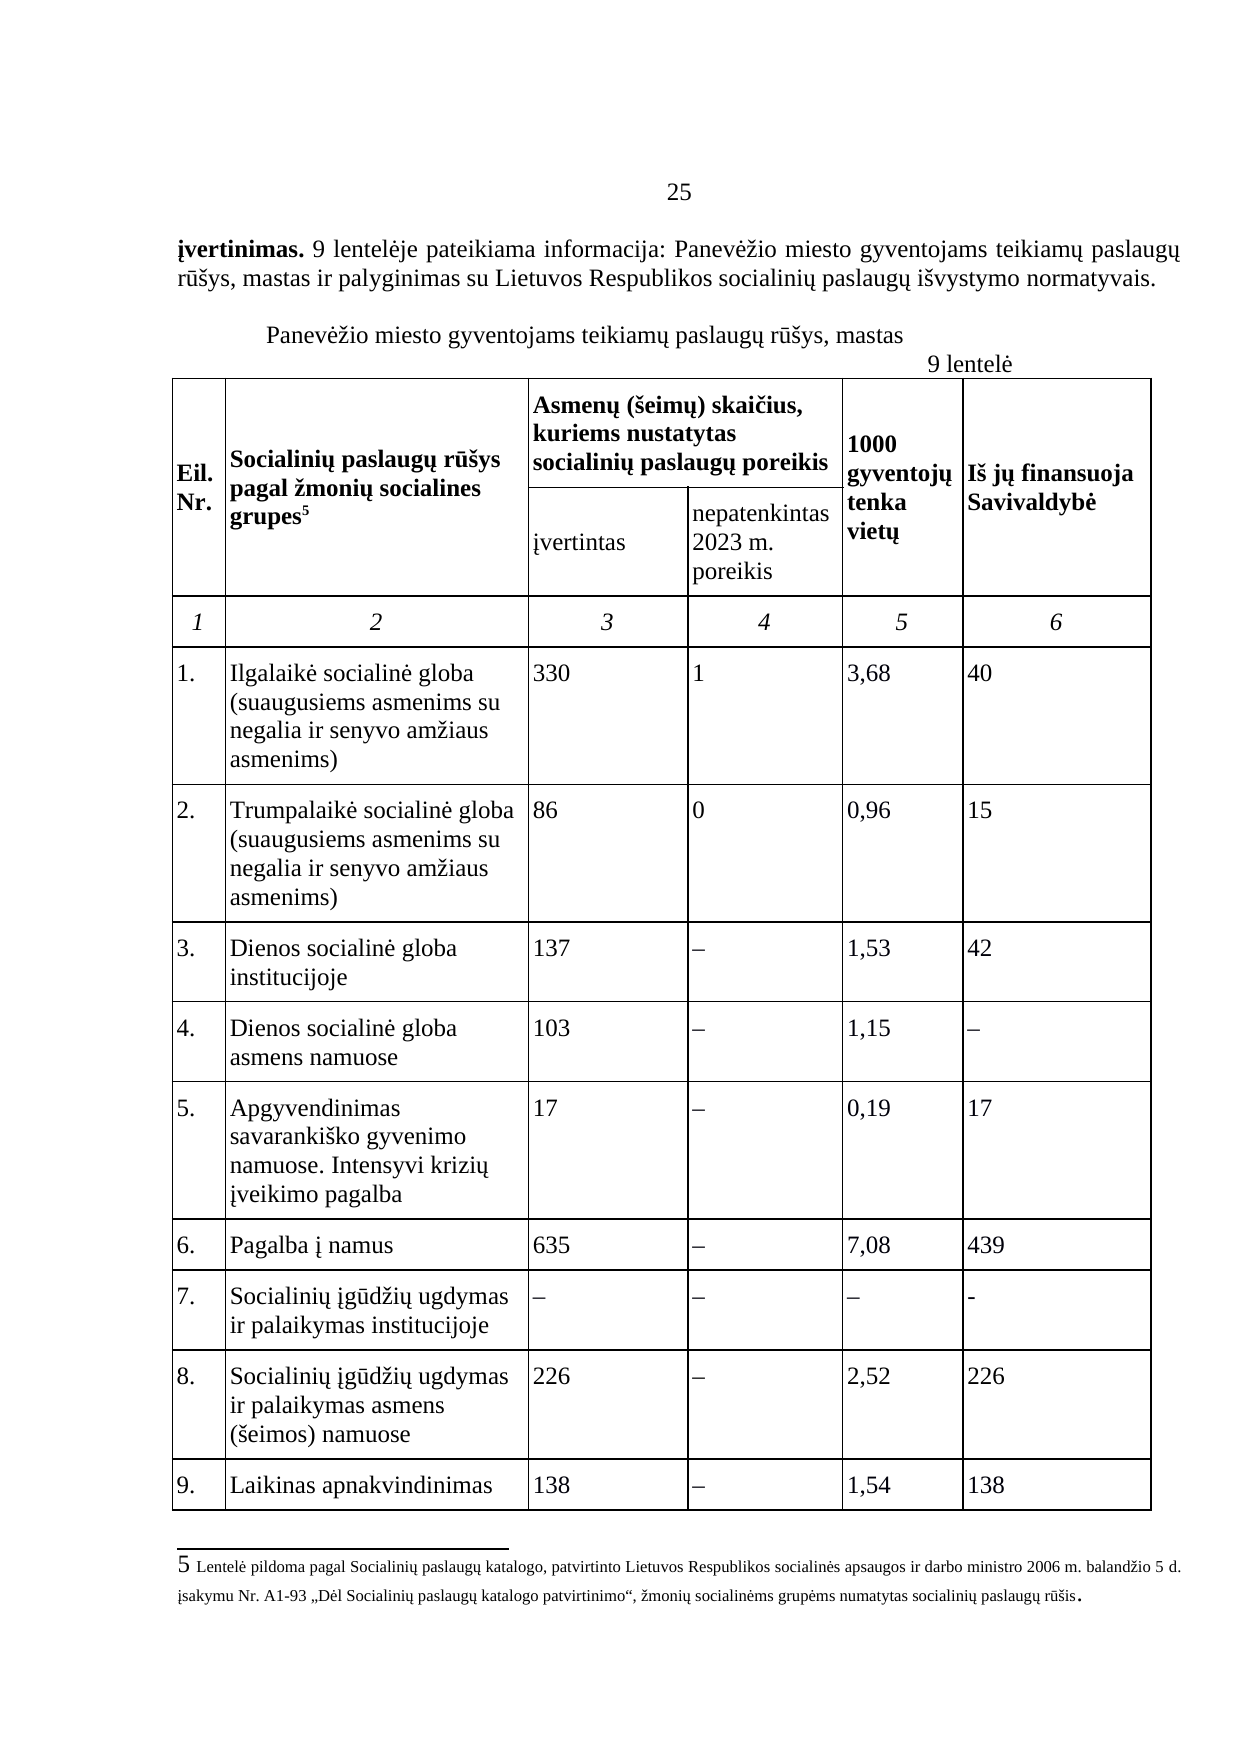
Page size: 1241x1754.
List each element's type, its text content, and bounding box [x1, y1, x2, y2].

table_header Iš jų finansuoja Savivaldybė [964, 379, 1150, 595]
table_cell Dienos socialinė globa institucijoje [226, 923, 528, 1001]
table_cell 4. [173, 1002, 225, 1081]
table_cell – [689, 923, 842, 1001]
table_cell – [689, 1351, 842, 1458]
table_cell 635 [529, 1220, 687, 1269]
table_cell Trumpalaikė socialinė globa (suaugusiems asmenims su negalia ir senyvo amžiaus asmenims) [226, 785, 528, 921]
table_cell 15 [964, 785, 1150, 921]
table_cell – [529, 1271, 687, 1349]
table_cell 137 [529, 923, 687, 1001]
table_cell 439 [964, 1220, 1150, 1269]
table_cell 103 [529, 1002, 687, 1081]
table_cell 1 [689, 648, 842, 783]
table_cell 17 [964, 1082, 1150, 1218]
table_cell Socialinių įgūdžių ugdymas ir palaikymas institucijoje [226, 1271, 528, 1349]
table_cell įvertintas [529, 488, 687, 595]
table_cell 226 [529, 1351, 687, 1458]
table_cell Pagalba į namus [226, 1220, 528, 1269]
table_cell Ilgalaikė socialinė globa (suaugusiems asmenims su negalia ir senyvo amžiaus asmenims) [226, 648, 528, 783]
table_cell 6. [173, 1220, 225, 1269]
table_cell 2. [173, 785, 225, 921]
table_cell 6 [964, 597, 1150, 646]
table_cell 8. [173, 1351, 225, 1458]
table_cell 5 [843, 597, 962, 646]
table_cell – [964, 1002, 1150, 1081]
table_cell – [689, 1460, 842, 1509]
table_cell 0 [689, 785, 842, 921]
table_header 1000 gyventojų tenka vietų [843, 379, 962, 595]
table_cell Apgyvendinimas savarankiško gyvenimo namuose. Intensyvi krizių įveikimo pagalba [226, 1082, 528, 1218]
table_cell – [843, 1271, 962, 1349]
table_cell – [689, 1002, 842, 1081]
table_cell 2 [226, 597, 528, 646]
table_cell 9. [173, 1460, 225, 1509]
table_cell 1. [173, 648, 225, 783]
table_cell – [689, 1271, 842, 1349]
table_cell - [964, 1271, 1150, 1349]
table_cell 138 [529, 1460, 687, 1509]
table_cell 138 [964, 1460, 1150, 1509]
table_cell – [689, 1082, 842, 1218]
table_cell 7,08 [843, 1220, 962, 1269]
table_cell 1 [173, 597, 225, 646]
table_header Asmenų (šeimų) skaičius, kuriems nustatytas socialinių paslaugų poreikis [529, 379, 842, 486]
table_cell 0,19 [843, 1082, 962, 1218]
table_cell 3,68 [843, 648, 962, 783]
table_cell 86 [529, 785, 687, 921]
table_cell 0,96 [843, 785, 962, 921]
table_cell 17 [529, 1082, 687, 1218]
table_cell 40 [964, 648, 1150, 783]
table_cell – [689, 1220, 842, 1269]
text įvertinimas. 9 lentelėje pateikiama informacija: Panevėžio miesto gyventojams teikiamų paslaugų rūšys, mastas ir palyginimas su Lietuvos Respublikos socialinių paslaugų išvystymo normatyvais. [177, 234, 1181, 291]
table_cell Laikinas apnakvindinimas [226, 1460, 528, 1509]
table_cell 2,52 [843, 1351, 962, 1458]
table_cell 4 [689, 597, 842, 646]
table_header Eil. Nr. [173, 379, 225, 595]
table_cell 3. [173, 923, 225, 1001]
table_cell 1,53 [843, 923, 962, 1001]
table_header Socialinių paslaugų rūšys pagal žmonių socialines grupes [226, 379, 528, 595]
table_cell 5. [173, 1082, 225, 1218]
table_cell 1,54 [843, 1460, 962, 1509]
table_cell 226 [964, 1351, 1150, 1458]
table_cell Dienos socialinė globa asmens namuose [226, 1002, 528, 1081]
table_cell 7. [173, 1271, 225, 1349]
table_cell Socialinių įgūdžių ugdymas ir palaikymas asmens (šeimos) namuose [226, 1351, 528, 1458]
table_cell nepatenkintas 2023 m. poreikis [689, 488, 842, 595]
table_cell 3 [529, 597, 687, 646]
table_cell 330 [529, 648, 687, 783]
text Panevėžio miesto gyventojams teikiamų paslaugų rūšys, mastas 9 lentelė [177, 320, 1181, 378]
table_cell 42 [964, 923, 1150, 1001]
table_cell 1,15 [843, 1002, 962, 1081]
